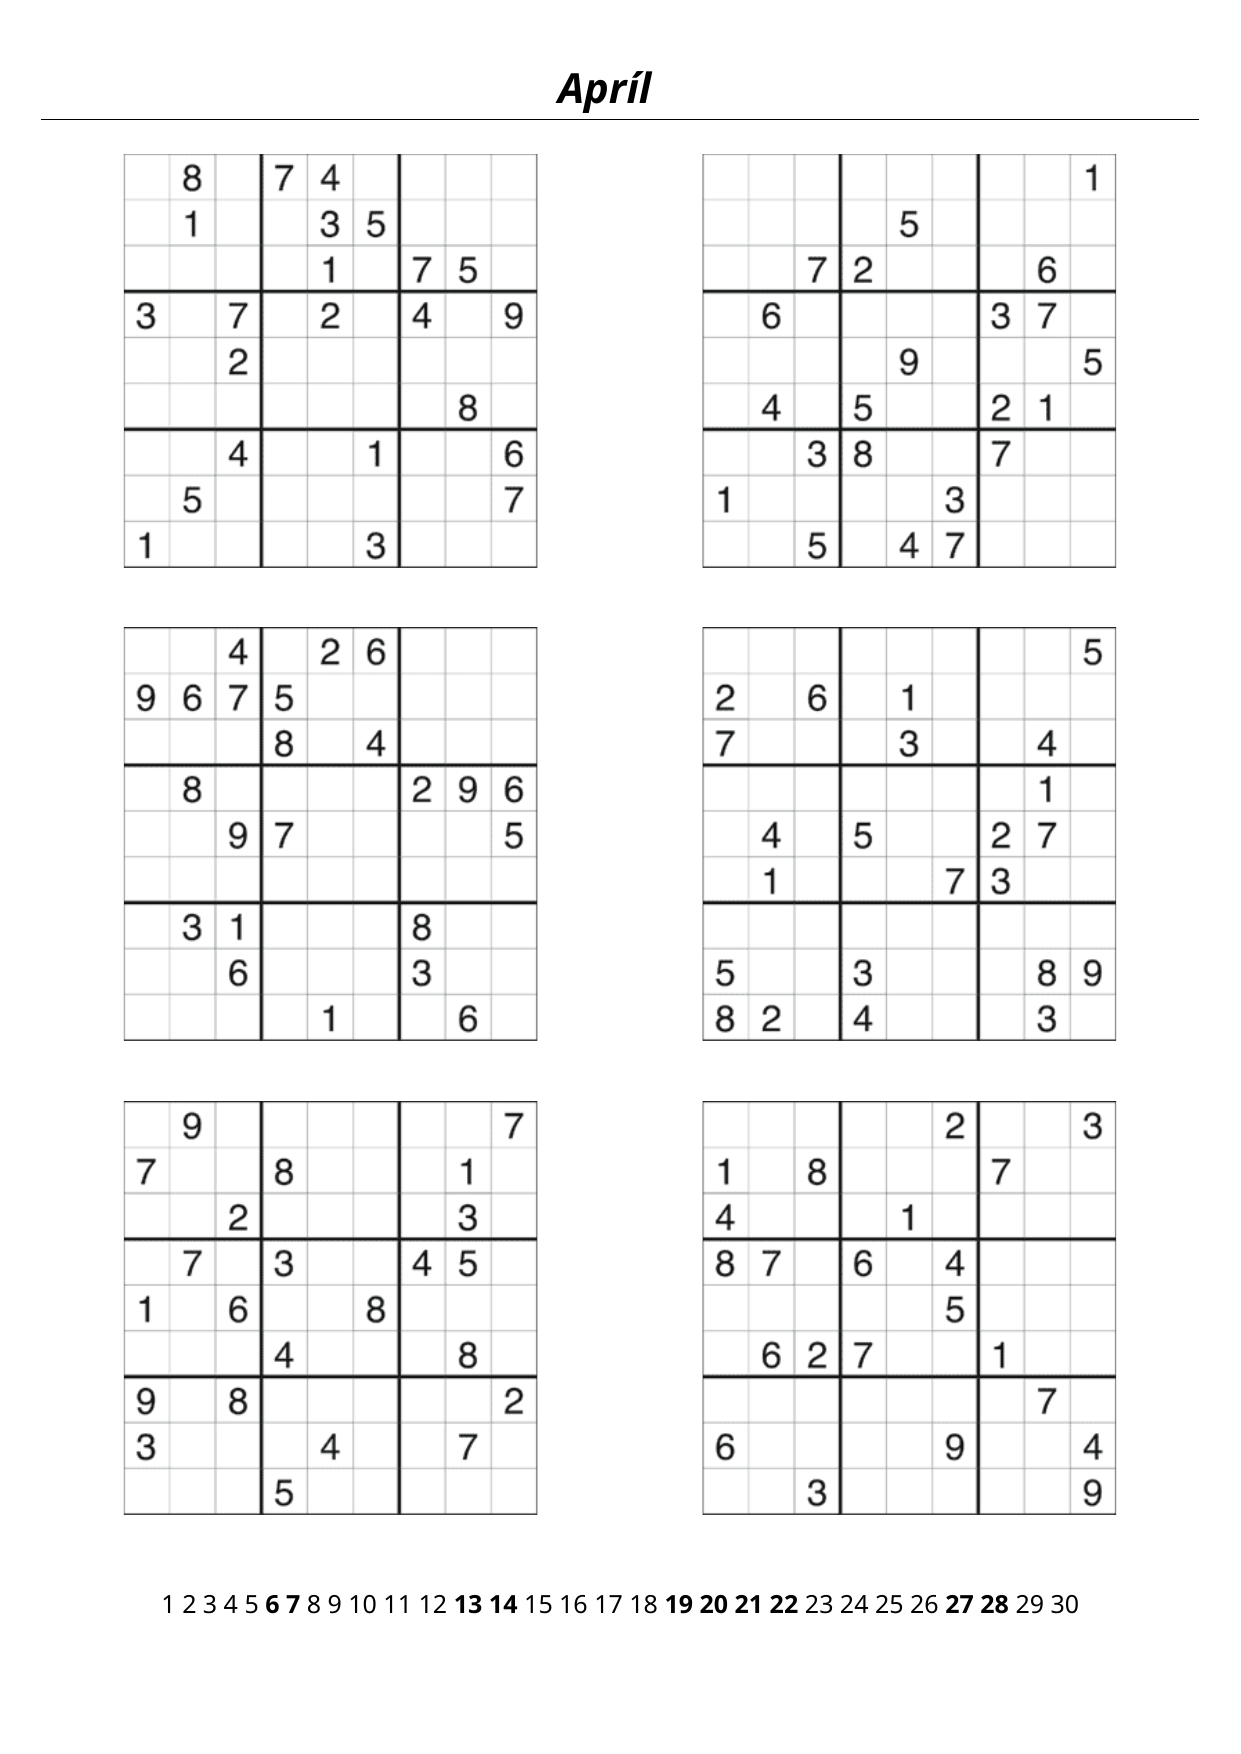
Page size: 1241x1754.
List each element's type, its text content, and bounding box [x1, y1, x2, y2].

picture [702, 154, 1117, 568]
picture [702, 1101, 1117, 1515]
picture [123, 1101, 538, 1515]
table_header [620, 148, 1199, 567]
table_header [41, 148, 620, 567]
picture [123, 154, 538, 568]
subtitle Apríl [41, 56, 1199, 119]
picture [702, 627, 1117, 1041]
table_cell [41, 622, 620, 1095]
table_header [41, 568, 620, 622]
table_cell [620, 622, 1199, 1095]
picture [123, 627, 538, 1041]
table_cell [620, 1515, 1199, 1569]
table_cell [41, 1515, 620, 1569]
table_cell [41, 1095, 620, 1514]
table_cell [620, 1095, 1199, 1514]
table_cell 1 2 3 4 5 6 7 8 9 10 11 12 13 14 15 16 17 18 19 20 21 22 23 24 25 26 27 28 29 30 [41, 1569, 1199, 1638]
table_header [620, 568, 1199, 622]
